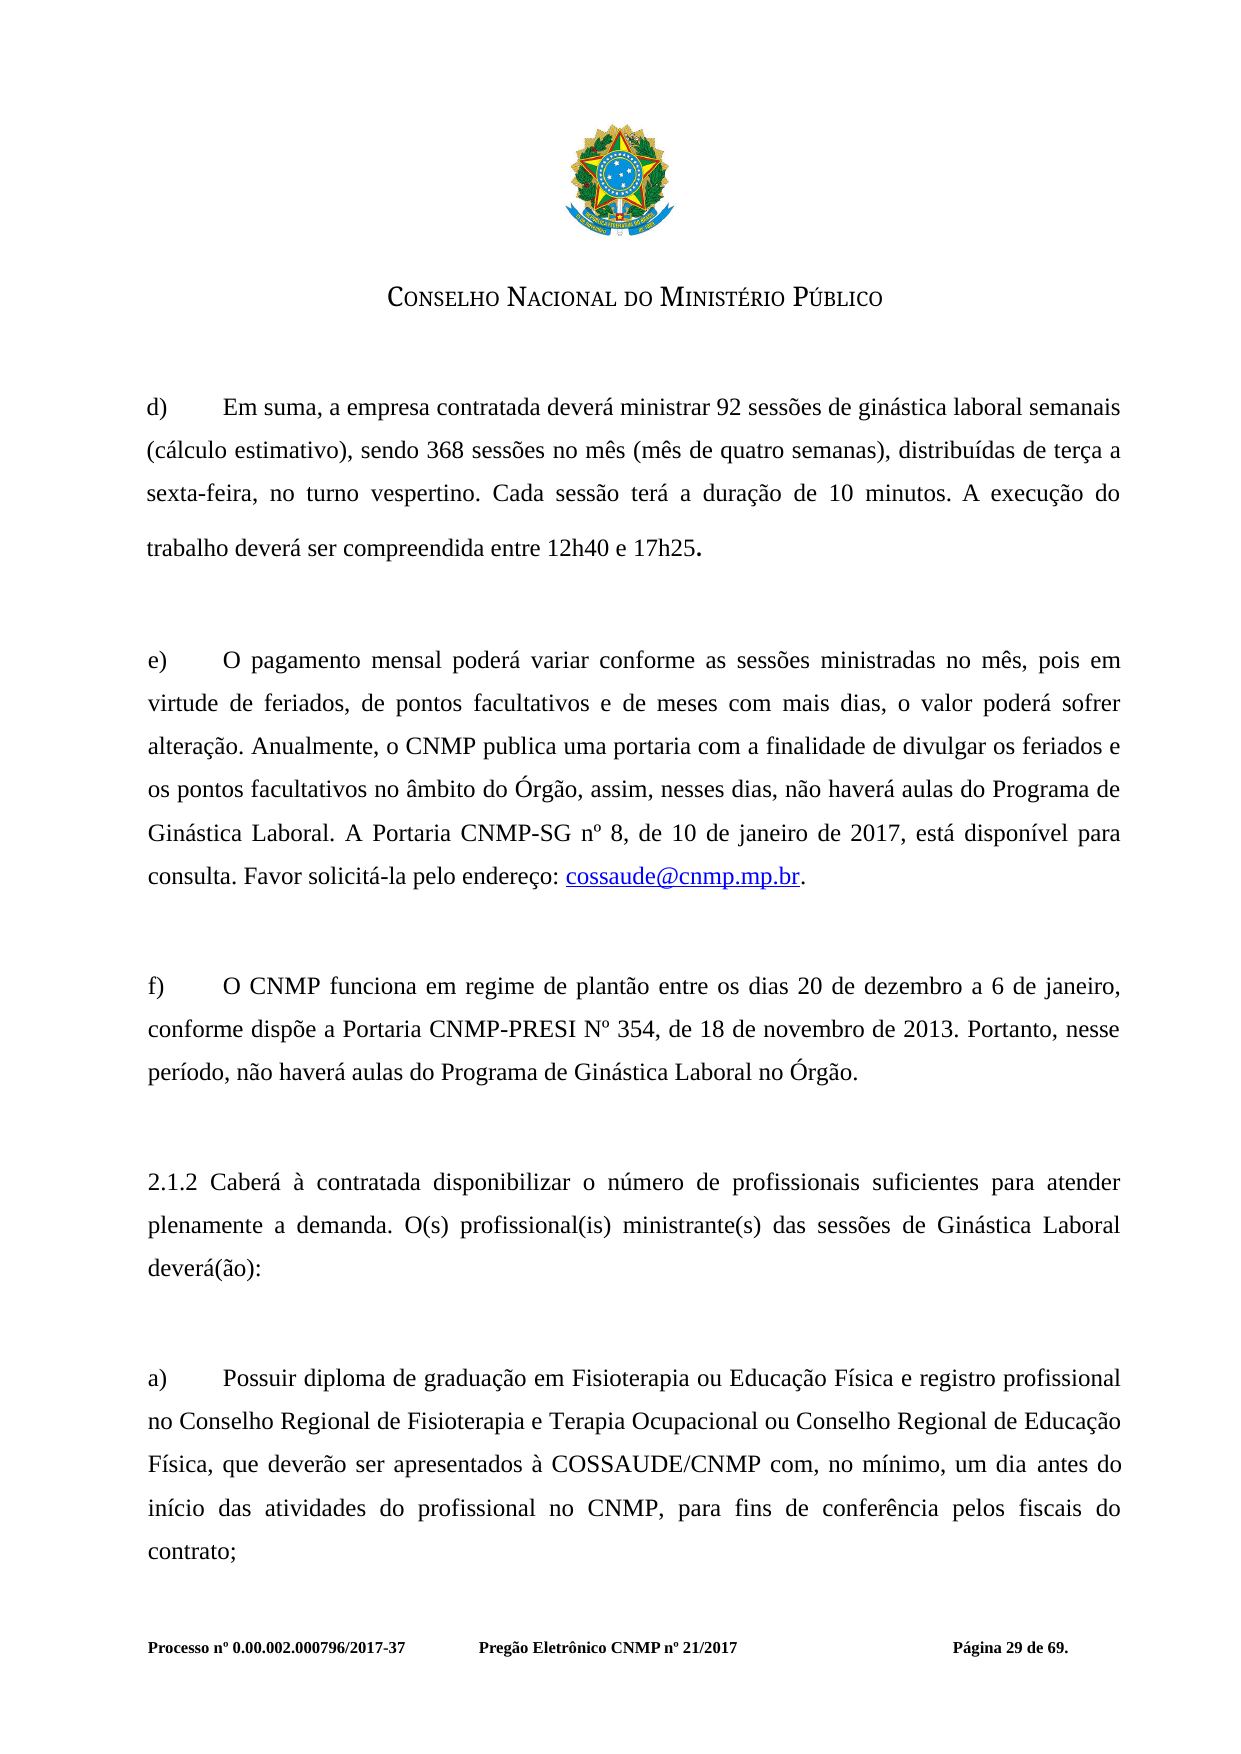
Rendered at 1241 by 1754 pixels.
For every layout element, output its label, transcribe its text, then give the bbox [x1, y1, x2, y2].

list Possuir diploma de graduação em Fisioterapia ou Educação Física e registro profissional no Conselho Regional de Fisioterapia e Terapia Ocupacional ou Conselho Regional de Educação Física, que deverão ser apresentados à COSSAUDE/CNMP com, no mínimo, um dia antes do início das atividades do profissional no CNMP, para fins de conferência pelos fiscais do contrato; [148, 1363, 1122, 1564]
list O pagamento mensal poderá variar conforme as sessões ministradas no mês, pois em virtude de feriados, de pontos facultativos e de meses com mais dias, o valor poderá sofrer alteração. Anualmente, o CNMP publica uma portaria com a finalidade de divulgar os feriados e os pontos facultativos no âmbito do Órgão, assim, nesses dias, não haverá aulas do Programa de Ginástica Laboral. A Portaria CNMP-SG nº 8, de 10 de janeiro de 2017, está disponível para consulta. Favor solicitá-la pelo endereço: cossaude@cnmp.mp.br. [148, 645, 1122, 889]
list O CNMP funciona em regime de plantão entre os dias 20 de dezembro a 6 de janeiro, conforme dispõe a Portaria CNMP-PRESI Nº 354, de 18 de novembro de 2013. Portanto, nesse período, não haverá aulas do Programa de Ginástica Laboral no Órgão. [148, 971, 1122, 1086]
list Em suma, a empresa contratada deverá ministrar 92 sessões de ginástica laboral semanais (cálculo estimativo), sendo 368 sessões no mês (mês de quatro semanas), distribuídas de terça a sexta-feira, no turno vespertino. Cada sessão terá a duração de 10 minutos. A execução do trabalho deverá ser compreendida entre 12h40 e 17h25. [146, 392, 1122, 564]
list 2.1.2 Caberá à contratada disponibilizar o número de profissionais suficientes para atender plenamente a demanda. O(s) profissional(is) ministrante(s) das sessões de Ginástica Laboral deverá(ão): [110, 1167, 1122, 1282]
